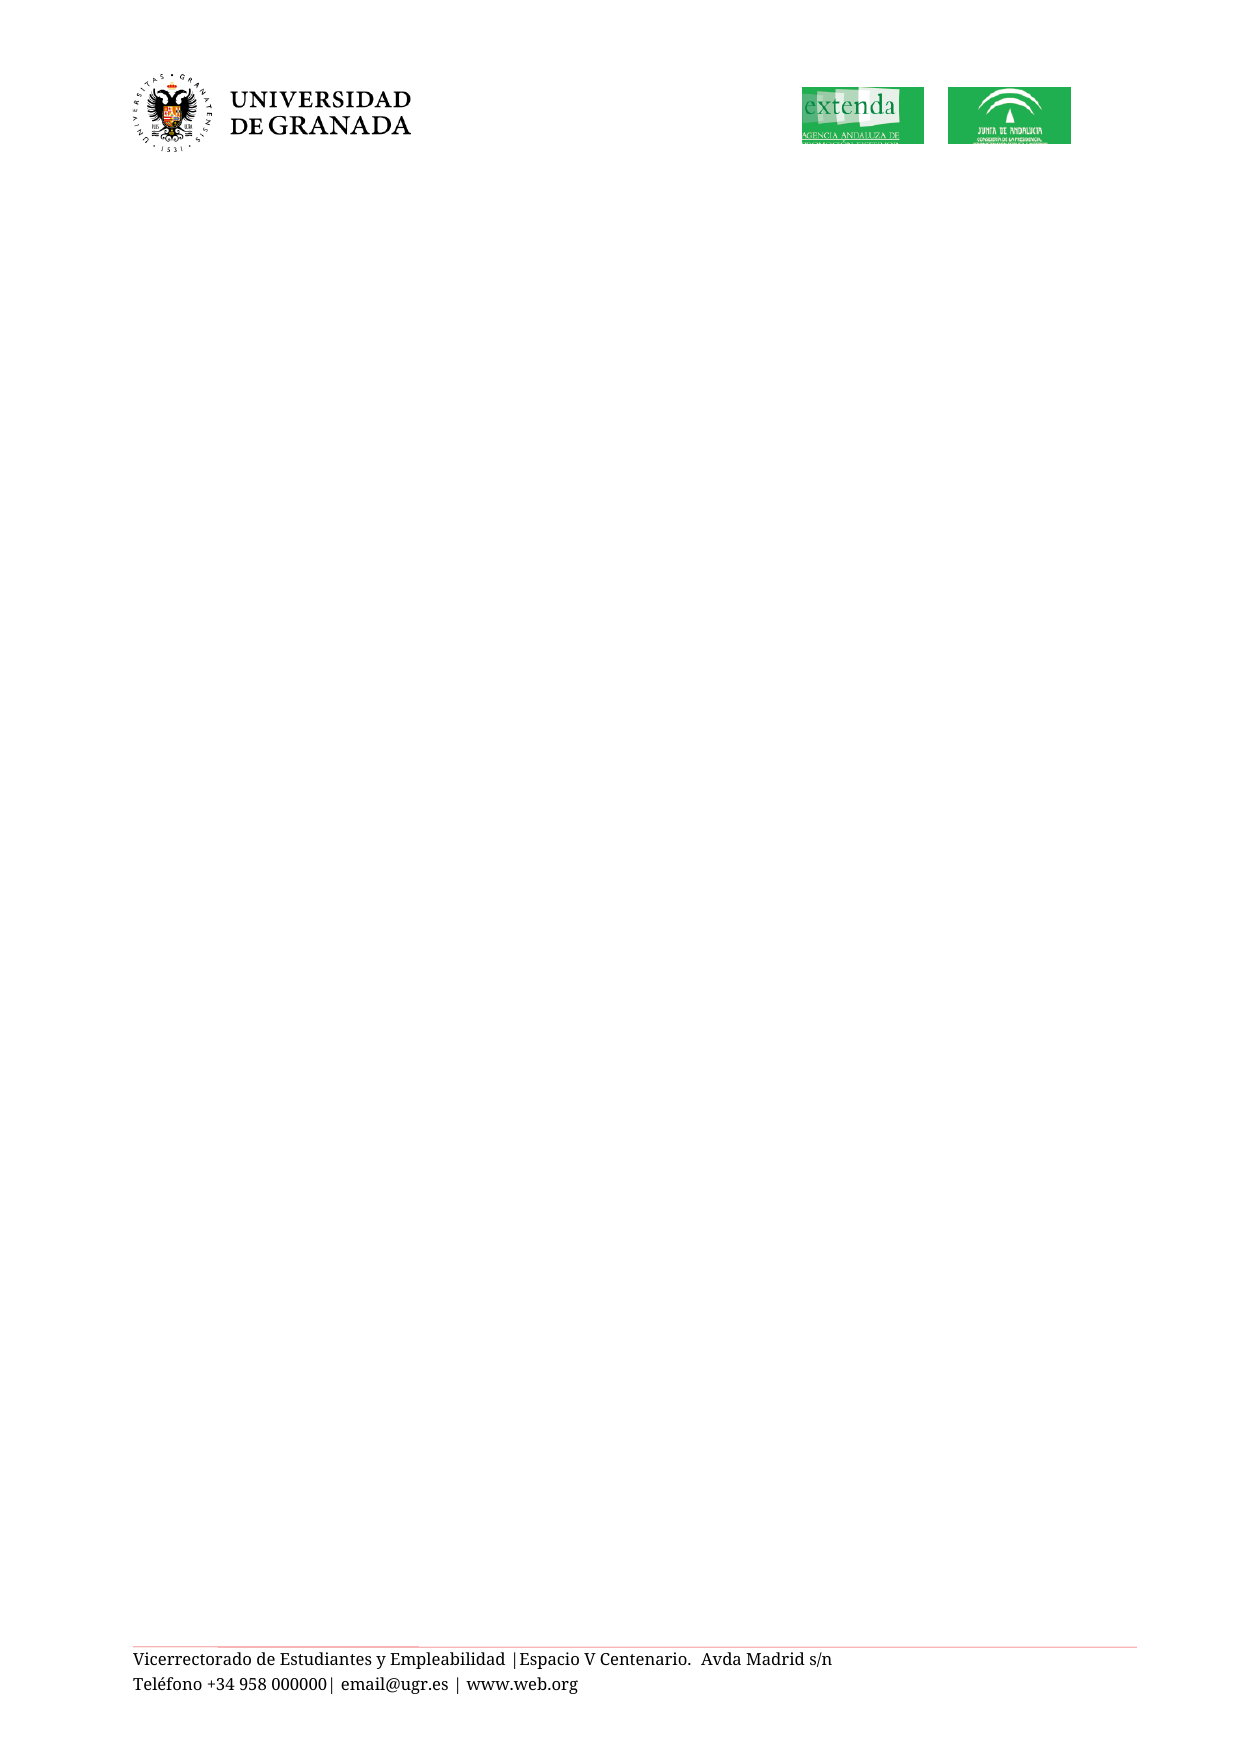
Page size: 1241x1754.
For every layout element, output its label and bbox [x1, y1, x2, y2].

picture [791, 81, 1083, 144]
picture [132, 74, 411, 152]
